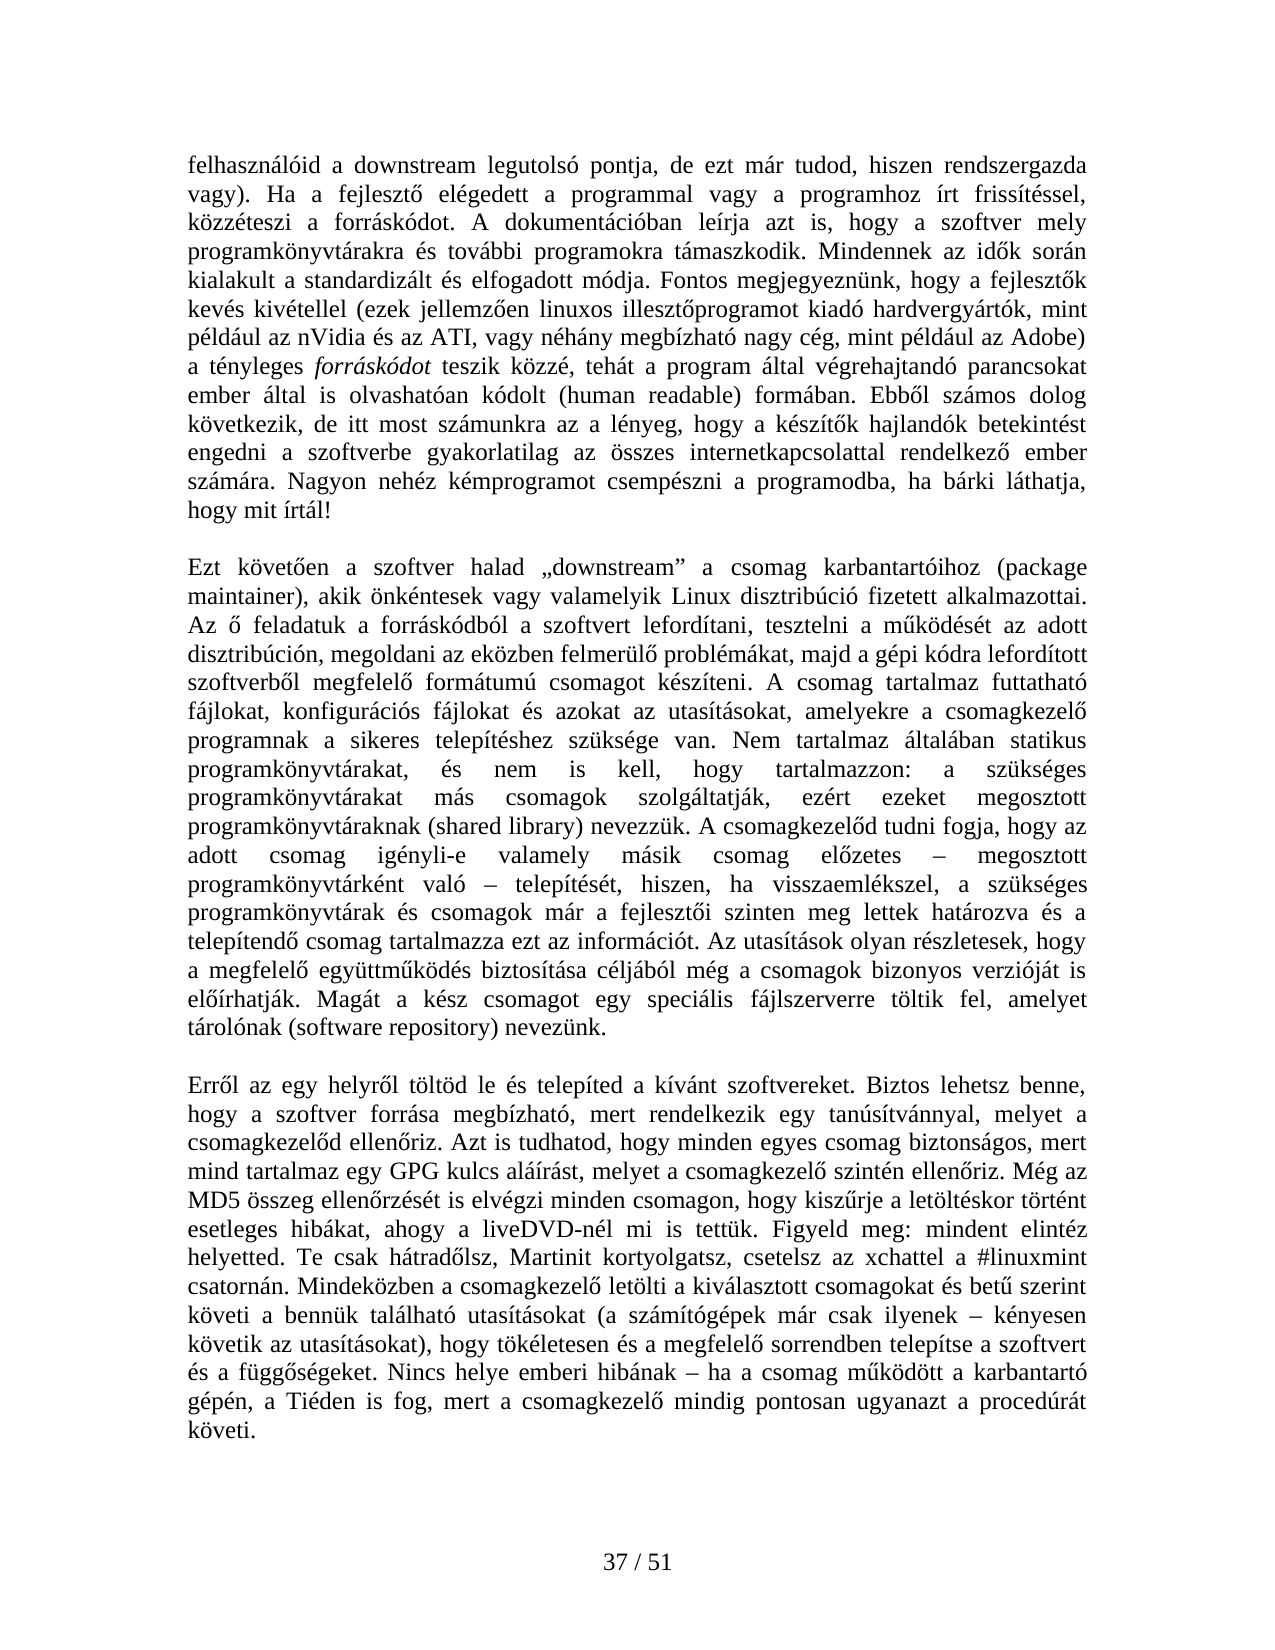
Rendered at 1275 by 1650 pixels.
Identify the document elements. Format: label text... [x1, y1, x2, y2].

text Ezt követően a szoftver halad „downstream” a csomag karbantartóihoz (package maintainer), akik önkéntesek vagy valamelyik Linux disztribúció fizetett alkalmazottai. Az ő feladatuk a forráskódból a szoftvert lefordítani, tesztelni a működését az adott disztribúción, megoldani az eközben felmerülő problémákat, majd a gépi kódra lefordított szoftverből megfelelő formátumú csomagot készíteni. A csomag tartalmaz futtatható fájlokat, konfigurációs fájlokat és azokat az utasításokat, amelyekre a csomagkezelő programnak a sikeres telepítéshez szüksége van. Nem tartalmaz általában statikus programkönyvtárakat, és nem is kell, hogy tartalmazzon: a szükséges programkönyvtárakat más csomagok szolgáltatják, ezért ezeket megosztott programkönyvtáraknak (shared library) nevezzük. A csomagkezelőd tudni fogja, hogy az adott csomag igényli-e valamely másik csomag előzetes – megosztott programkönyvtárként való – telepítését, hiszen, ha visszaemlékszel, a szükséges programkönyvtárak és csomagok már a fejlesztői szinten meg lettek határozva és a telepítendő csomag tartalmazza ezt az információt. Az utasítások olyan részletesek, hogy a megfelelő együttműködés biztosítása céljából még a csomagok bizonyos verzióját is előírhatják. Magát a kész csomagot egy speciális fájlszerverre töltik fel, amelyet tárolónak (software repository) nevezünk. [187, 552, 1087, 1041]
text Erről az egy helyről töltöd le és telepíted a kívánt szoftvereket. Biztos lehetsz benne, hogy a szoftver forrása megbízható, mert rendelkezik egy tanúsítvánnyal, melyet a csomagkezelőd ellenőriz. Azt is tudhatod, hogy minden egyes csomag biztonságos, mert mind tartalmaz egy GPG kulcs aláírást, melyet a csomagkezelő szintén ellenőriz. Még az MD5 összeg ellenőrzését is elvégzi minden csomagon, hogy kiszűrje a letöltéskor történt esetleges hibákat, ahogy a liveDVD-nél mi is tettük. Figyeld meg: mindent elintéz helyetted. Te csak hátradőlsz, Martinit kortyolgatsz, csetelsz az xchattel a #linuxmint csatornán. Mindeközben a csomagkezelő letölti a kiválasztott csomagokat és betű szerint követi a bennük található utasításokat (a számítógépek már csak ilyenek – kényesen követik az utasításokat), hogy tökéletesen és a megfelelő sorrendben telepítse a szoftvert és a függőségeket. Nincs helye emberi hibának – ha a csomag működött a karbantartó gépén, a Tiéden is fog, mert a csomagkezelő mindig pontosan ugyanazt a procedúrát követi. [187, 1070, 1087, 1444]
text felhasználóid a downstream legutolsó pontja, de ezt már tudod, hiszen rendszergazda vagy). Ha a fejlesztő elégedett a programmal vagy a programhoz írt frissítéssel, közzéteszi a forráskódot. A dokumentációban leírja azt is, hogy a szoftver mely programkönyvtárakra és további programokra támaszkodik. Mindennek az idők során kialakult a standardizált és elfogadott módja. Fontos megjegyeznünk, hogy a fejlesztők kevés kivétellel (ezek jellemzően linuxos illesztőprogramot kiadó hardvergyártók, mint például az nVidia és az ATI, vagy néhány megbízható nagy cég, mint például az Adobe) a tényleges forráskódot teszik közzé, tehát a program által végrehajtandó parancsokat ember által is olvashatóan kódolt (human readable) formában. Ebből számos dolog következik, de itt most számunkra az a lényeg, hogy a készítők hajlandók betekintést engedni a szoftverbe gyakorlatilag az összes internetkapcsolattal rendelkező ember számára. Nagyon nehéz kémprogramot csempészni a programodba, ha bárki láthatja, hogy mit írtál! [187, 150, 1087, 524]
